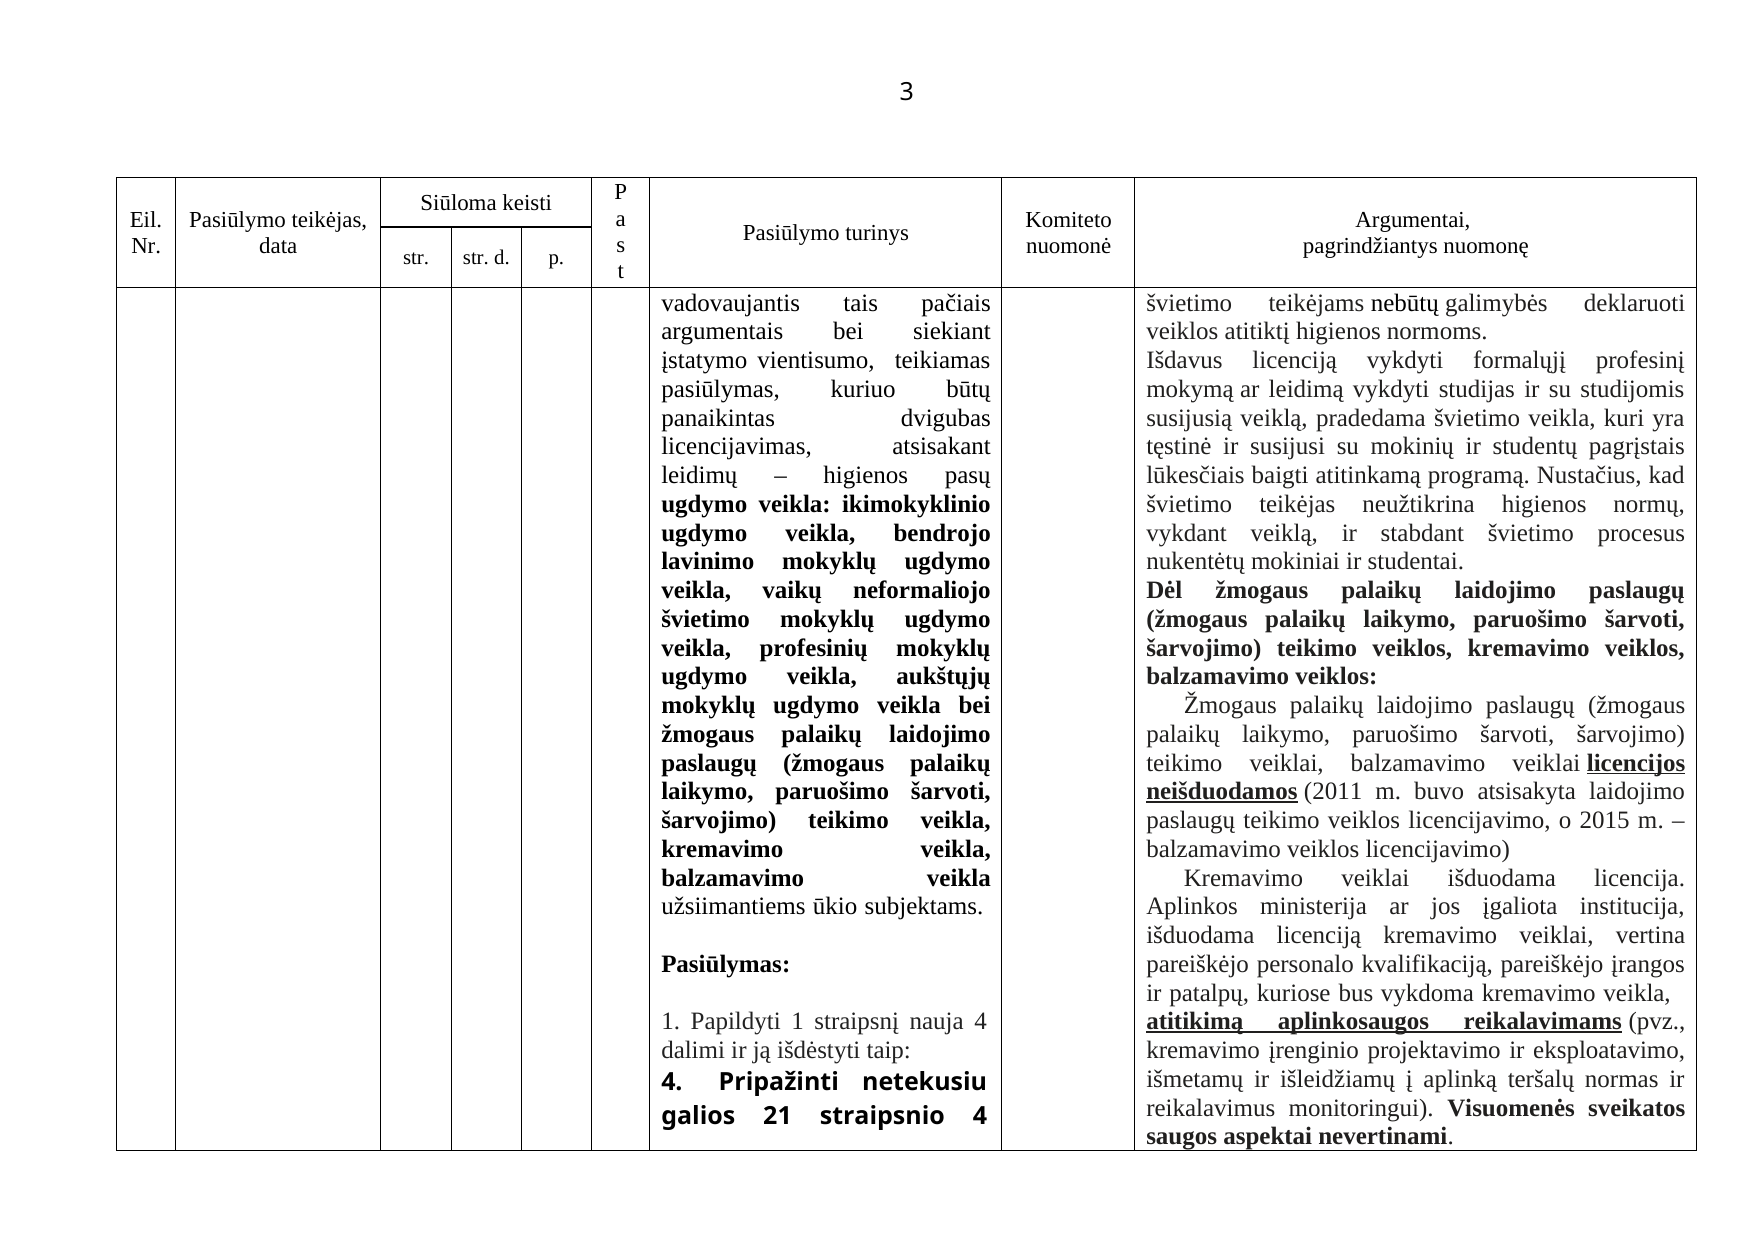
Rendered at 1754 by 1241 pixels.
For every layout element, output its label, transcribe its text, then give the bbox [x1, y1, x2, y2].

table_header Siūloma keisti [381, 178, 591, 226]
table_header Pasiūlymo teikėjas, data [176, 178, 380, 287]
table_cell str. d. [452, 228, 521, 287]
table_cell [592, 288, 649, 1150]
table_header Eil. Nr. [117, 178, 175, 287]
table_cell [381, 288, 451, 1150]
table_header Komiteto nuomonė [1002, 178, 1134, 287]
table_cell vadovaujantis tais pačiais argumentais bei siekiant įstatymo vientisumo, teikiamas pasiūlymas, kuriuo būtų panaikintas dvigubas licencijavimas, atsisakant leidimų – higienos pasų ugdymo veikla: ikimokyklinio ugdymo veikla, bendrojo lavinimo mokyklų ugdymo veikla, vaikų neformaliojo švietimo mokyklų ugdymo veikla, profesinių mokyklų ugdymo veikla, aukštųjų mokyklų ugdymo veikla bei žmogaus palaikų laidojimo paslaugų (žmogaus palaikų laikymo, paruošimo šarvoti, šarvojimo) teikimo veikla, kremavimo veikla, balzamavimo veikla užsiimantiems ūkio subjektams. Pasiūlymas: 1. Papildyti 1 straipsnį nauja 4 dalimi ir ją išdėstyti taip: 4. Pripažinti netekusiu galios 21 straipsnio 4 [650, 288, 1001, 1150]
table_header Pasiūlymo turinys [650, 178, 1001, 287]
table_cell p. [522, 228, 591, 287]
table_cell [1002, 288, 1134, 1150]
table_cell [452, 288, 521, 1150]
table_header Pastabos [592, 178, 649, 287]
table_cell str. [381, 228, 451, 287]
table_cell [522, 288, 591, 1150]
table_cell [117, 288, 175, 1150]
table_header Argumentai, pagrindžiantys nuomonę [1135, 178, 1696, 287]
table_cell [176, 288, 380, 1150]
